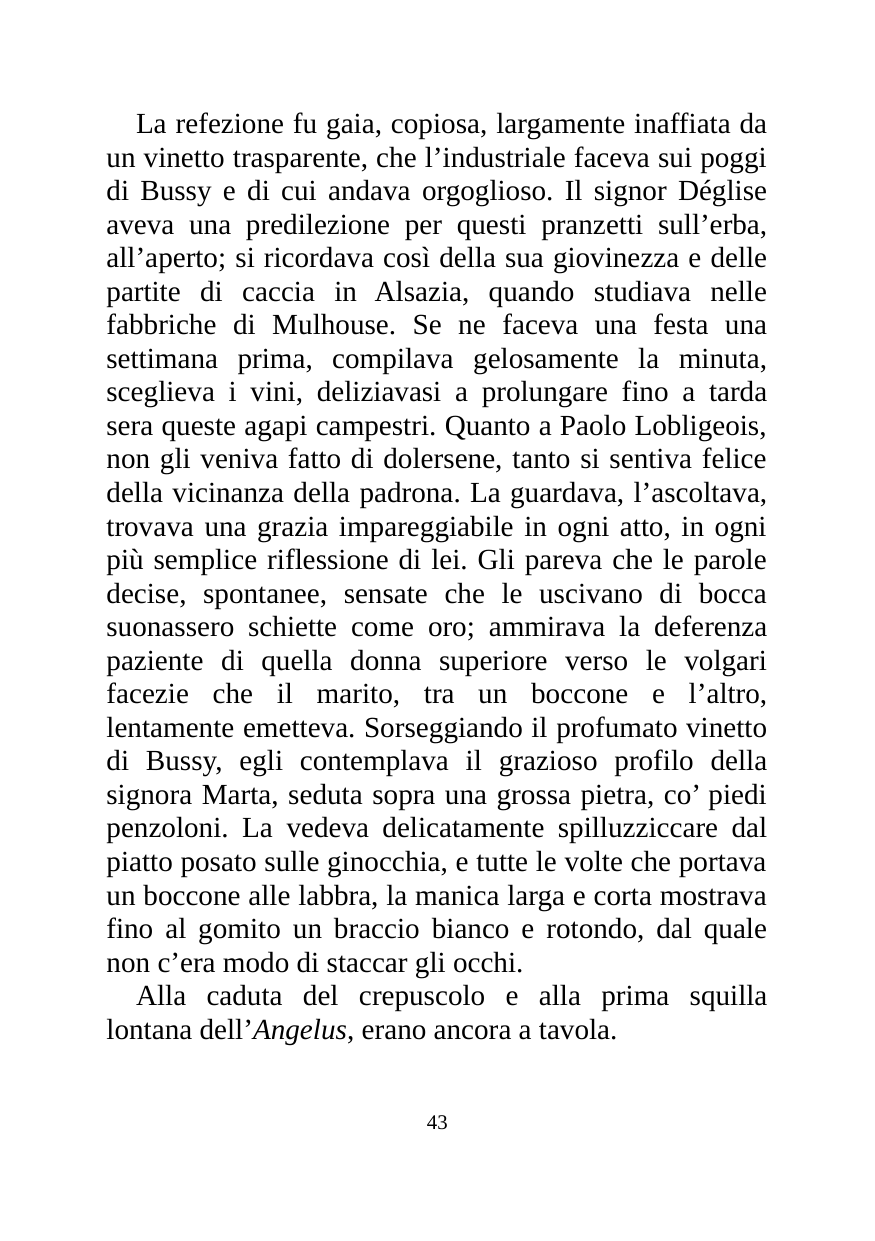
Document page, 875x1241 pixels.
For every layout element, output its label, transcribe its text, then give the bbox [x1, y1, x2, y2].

text La refezione fu gaia, copiosa, largamente inaffiata da un vinetto trasparente, che l’industriale faceva sui poggi di Bussy e di cui andava orgoglioso. Il signor Déglise aveva una predilezione per questi pranzetti sull’erba, all’aperto; si ricordava così della sua giovinezza e delle partite di caccia in Alsazia, quando studiava nelle fabbriche di Mulhouse. Se ne faceva una festa una settimana prima, compilava gelosamente la minuta, sceglieva i vini, deliziavasi a prolungare fino a tarda sera queste agapi campestri. Quanto a Paolo Lobligeois, non gli veniva fatto di dolersene, tanto si sentiva felice della vicinanza della padrona. La guardava, l’ascoltava, trovava una grazia impareggiabile in ogni atto, in ogni più semplice riflessione di lei. Gli pareva che le parole decise, spontanee, sensate che le uscivano di bocca suonassero schiette come oro; ammirava la deferenza paziente di quella donna superiore verso le volgari facezie che il marito, tra un boccone e l’altro, lentamente emetteva. Sorseggiando il profumato vinetto di Bussy, egli contemplava il grazioso profilo della signora Marta, seduta sopra una grossa pietra, co’ piedi penzoloni. La vedeva delicatamente spilluzziccare dal piatto posato sulle ginocchia, e tutte le volte che portava un boccone alle labbra, la manica larga e corta mostrava fino al gomito un braccio bianco e rotondo, dal quale non c’era modo di staccar gli occhi. [106, 106, 768, 978]
text Alla caduta del crepuscolo e alla prima squilla lontana dell’Angelus, erano ancora a tavola. [106, 978, 768, 1045]
